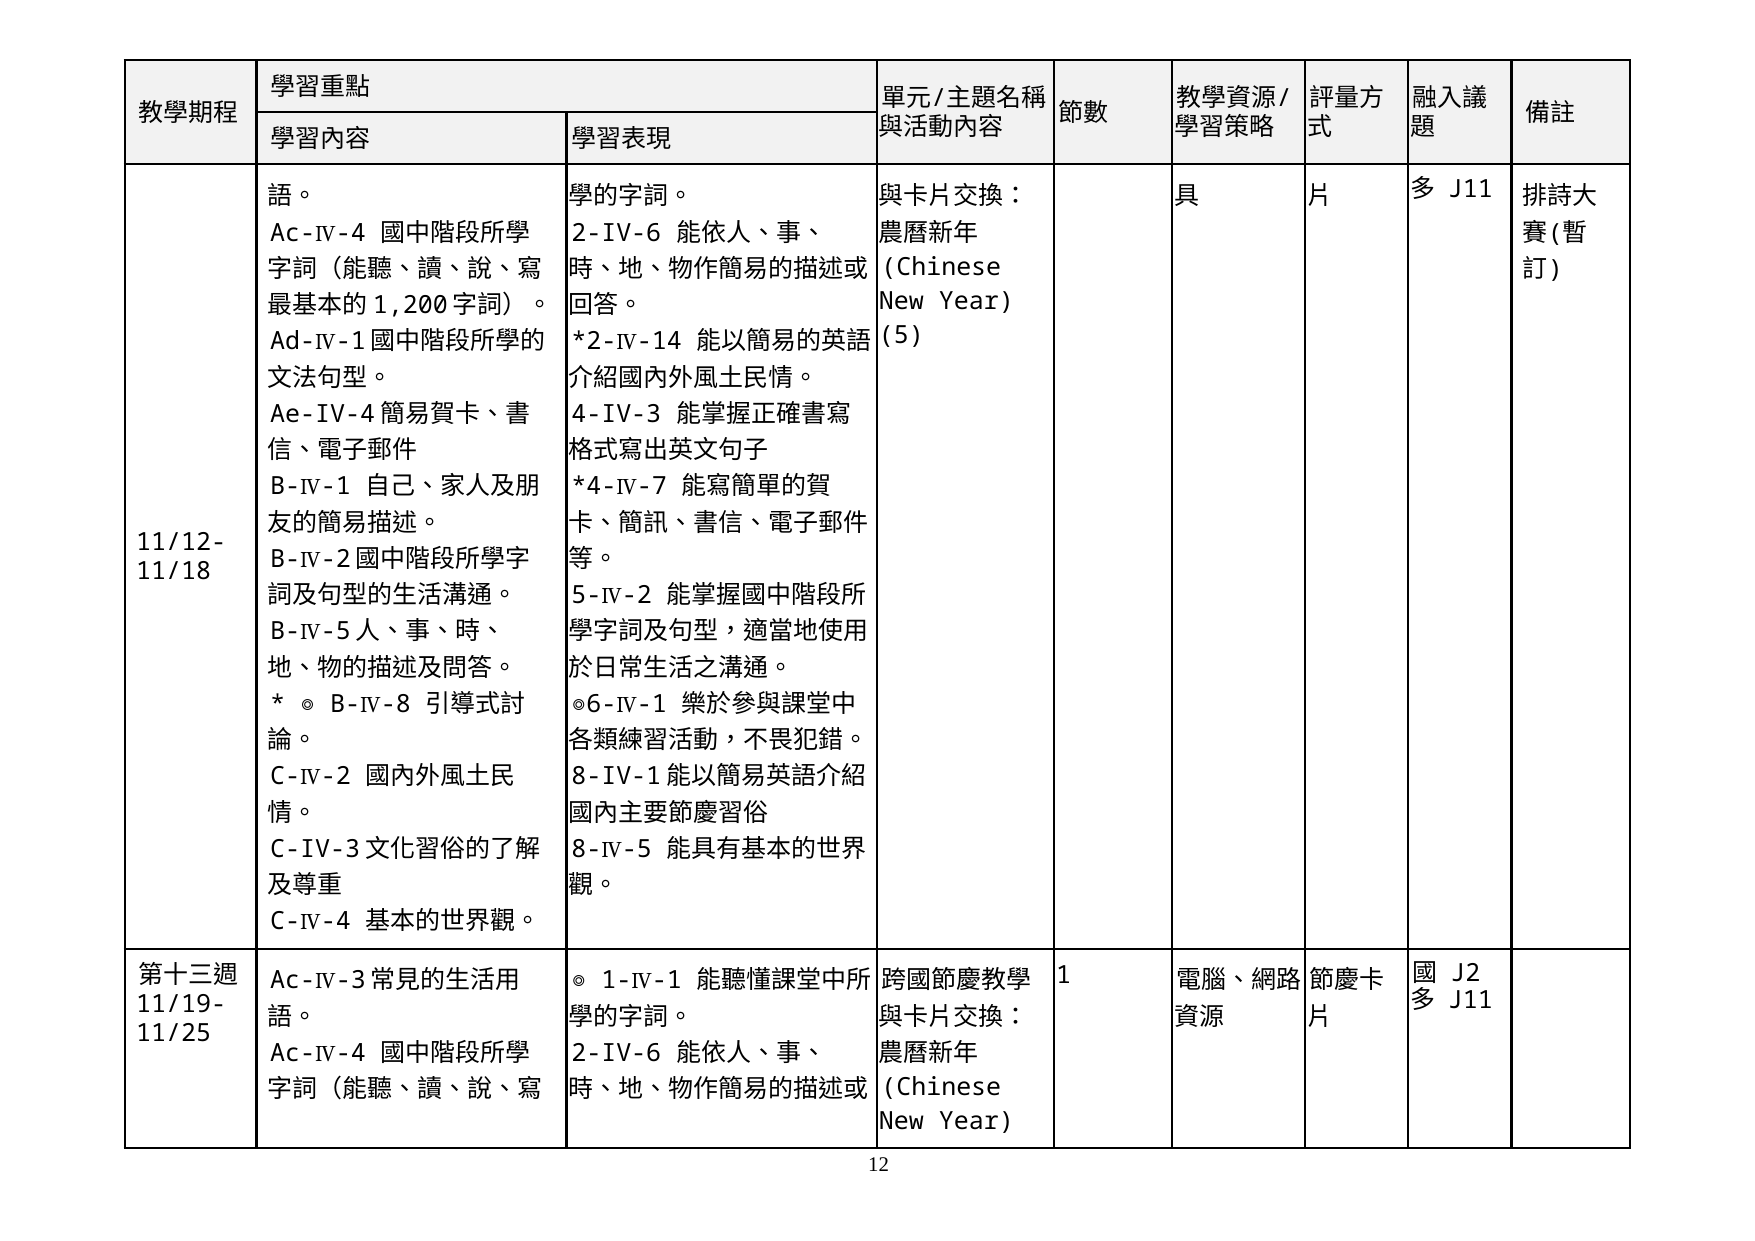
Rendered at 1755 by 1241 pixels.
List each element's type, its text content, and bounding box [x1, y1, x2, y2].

table_cell [1055, 165, 1171, 947]
table_cell 節慶卡片 [1306, 950, 1407, 1147]
table_header 節數 [1055, 61, 1171, 163]
table_cell [1513, 950, 1629, 1147]
table_header 學習重點 [258, 61, 876, 111]
table_cell 多 J11 [1409, 165, 1510, 947]
table_cell Ac-Ⅳ-3常見的生活用語。 Ac-Ⅳ-4 國中階段所學字詞（能聽、讀、說、寫 [258, 950, 565, 1147]
table_cell 排詩大賽(暫訂) [1513, 165, 1629, 947]
table_cell 跨國節慶教學與卡片交換：農曆新年 (Chinese New Year) [878, 950, 1053, 1147]
table_cell 國 J2多 J11 [1409, 950, 1510, 1147]
table_cell 11/12-11/18 [126, 165, 255, 947]
table_cell 具 [1173, 165, 1304, 947]
table_cell 片 [1306, 165, 1407, 947]
table_cell 學的字詞。 2-IV-6 能依人、事、時、地、物作簡易的描述或回答。 *2-Ⅳ-14 能以簡易的英語介紹國內外風土民情。 4-IV-3 能掌握正確書寫格式寫出英文句子 *4-Ⅳ-7 能寫簡單的賀卡、簡訊、書信、電子郵件等。 5-Ⅳ-2 能掌握國中階段所學字詞及句型，適當地使用於日常生活之溝通。 ◎6-Ⅳ-1 樂於參與課堂中各類練習活動，不畏犯錯。 8-IV-1能以簡易英語介紹國內主要節慶習俗 8-Ⅳ-5 能具有基本的世界觀。 [568, 165, 876, 947]
table_header 融入議題 [1409, 61, 1510, 163]
table_cell 與卡片交換：農曆新年 (Chinese New Year) (5) [878, 165, 1053, 947]
table_header 單元/主題名稱與活動內容 [878, 61, 1053, 163]
table_cell 第十三週11/19-11/25 [126, 950, 255, 1147]
table_cell 語。 Ac-Ⅳ-4 國中階段所學字詞（能聽、讀、說、寫最基本的1,200字詞）。 Ad-Ⅳ-1國中階段所學的文法句型。 Ae-IV-4簡易賀卡、書信、電子郵件 B-Ⅳ-1 自己、家人及朋友的簡易描述。 B-Ⅳ-2國中階段所學字詞及句型的生活溝通。 B-Ⅳ-5人、事、時、地、物的描述及問答。 * ◎ B-Ⅳ-8 引導式討論。 C-Ⅳ-2 國內外風土民情。 C-IV-3文化習俗的了解及尊重 C-Ⅳ-4 基本的世界觀。 [258, 165, 565, 947]
table_cell 學習內容 [258, 113, 565, 163]
table_header 評量方式 [1306, 61, 1407, 163]
table_header 備註 [1513, 61, 1629, 163]
table_header 教學期程 [126, 61, 255, 163]
table_cell 學習表現 [568, 113, 876, 163]
table_cell 1 [1055, 950, 1171, 1147]
table_cell 電腦、網路資源 [1173, 950, 1304, 1147]
table_cell ◎ 1-Ⅳ-1 能聽懂課堂中所學的字詞。 2-IV-6 能依人、事、時、地、物作簡易的描述或 [568, 950, 876, 1147]
table_header 教學資源/學習策略 [1173, 61, 1304, 163]
